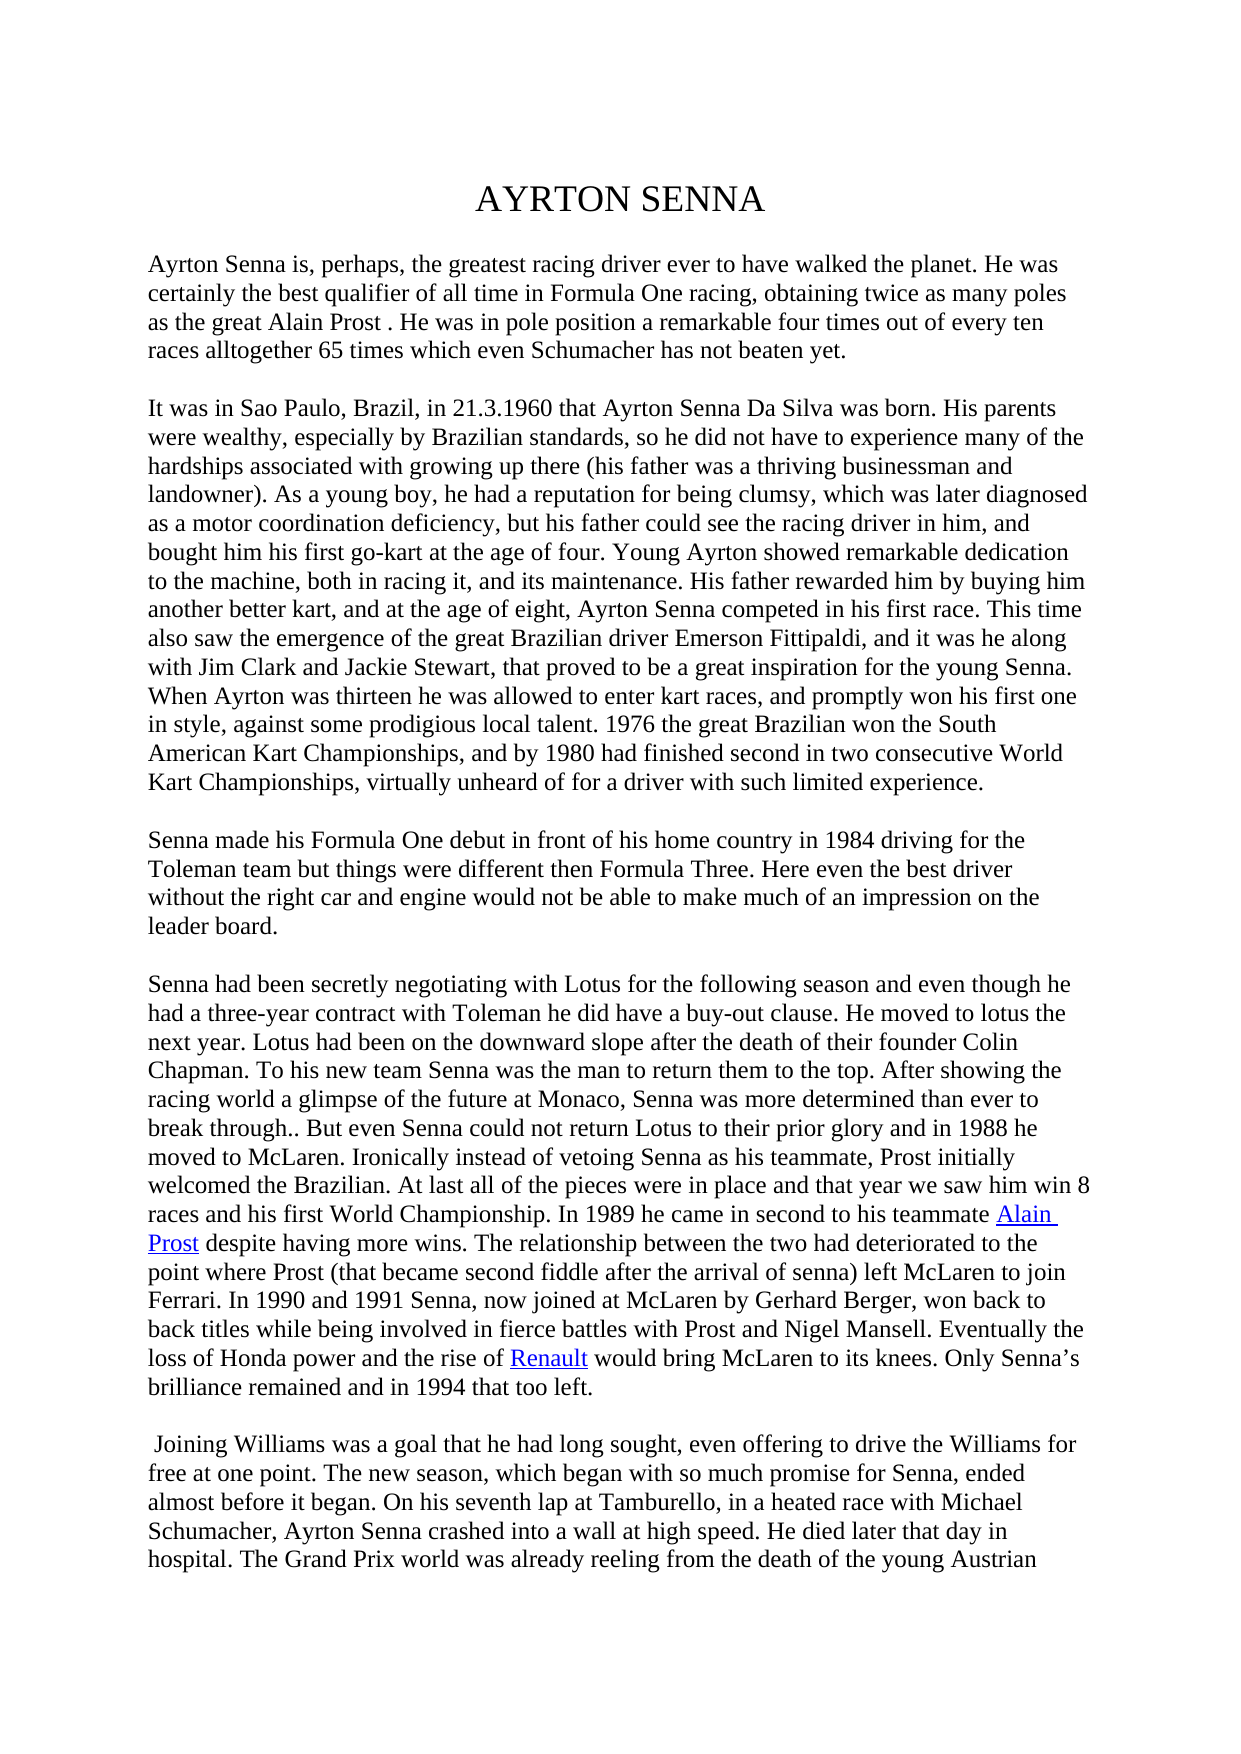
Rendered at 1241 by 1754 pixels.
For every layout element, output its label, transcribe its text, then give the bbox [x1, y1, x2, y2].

text Ayrton Senna is, perhaps, the greatest racing driver ever to have walked the planet. He was certainly the best qualifier of all time in Formula One racing, obtaining twice as many poles as the great Alain Prost . He was in pole position a remarkable four times out of every ten races alltogether 65 times which even Schumacher has not beaten yet. [148, 249, 1093, 364]
text AYRTON SENNA [148, 177, 1093, 220]
text Joining Williams was a goal that he had long sought, even offering to drive the Williams for free at one point. The new season, which began with so much promise for Senna, ended almost before it began. On his seventh lap at Tamburello, in a heated race with Michael Schumacher, Ayrton Senna crashed into a wall at high speed. He died later that day in hospital. The Grand Prix world was already reeling from the death of the young Austrian [148, 1429, 1093, 1573]
text It was in Sao Paulo, Brazil, in 21.3.1960 that Ayrton Senna Da Silva was born. His parents were wealthy, especially by Brazilian standards, so he did not have to experience many of the hardships associated with growing up there (his father was a thriving businessman and landowner). As a young boy, he had a reputation for being clumsy, which was later diagnosed as a motor coordination deficiency, but his father could see the racing driver in him, and bought him his first go-kart at the age of four. Young Ayrton showed remarkable dedication to the machine, both in racing it, and its maintenance. His father rewarded him by buying him another better kart, and at the age of eight, Ayrton Senna competed in his first race. This time also saw the emergence of the great Brazilian driver Emerson Fittipaldi, and it was he along with Jim Clark and Jackie Stewart, that proved to be a great inspiration for the young Senna. When Ayrton was thirteen he was allowed to enter kart races, and promptly won his first one in style, against some prodigious local talent. 1976 the great Brazilian won the South American Kart Championships, and by 1980 had finished second in two consecutive World Kart Championships, virtually unheard of for a driver with such limited experience. [148, 393, 1093, 796]
text Senna made his Formula One debut in front of his home country in 1984 driving for the Toleman team but things were different then Formula Three. Here even the best driver without the right car and engine would not be able to make much of an impression on the leader board. [148, 825, 1093, 940]
text Senna had been secretly negotiating with Lotus for the following season and even though he had a three-year contract with Toleman he did have a buy-out clause. He moved to lotus the next year. Lotus had been on the downward slope after the death of their founder Colin Chapman. To his new team Senna was the man to return them to the top. After showing the racing world a glimpse of the future at Monaco, Senna was more determined than ever to break through.. But even Senna could not return Lotus to their prior glory and in 1988 he moved to McLaren. Ironically instead of vetoing Senna as his teammate, Prost initially welcomed the Brazilian. At last all of the pieces were in place and that year we saw him win 8 races and his first World Championship. In 1989 he came in second to his teammate Alain Prost despite having more wins. The relationship between the two had deteriorated to the point where Prost (that became second fiddle after the arrival of senna) left McLaren to join Ferrari. In 1990 and 1991 Senna, now joined at McLaren by Gerhard Berger, won back to back titles while being involved in fierce battles with Prost and Nigel Mansell. Eventually the loss of Honda power and the rise of Renault would bring McLaren to its knees. Only Senna’s brilliance remained and in 1994 that too left. [148, 969, 1093, 1400]
